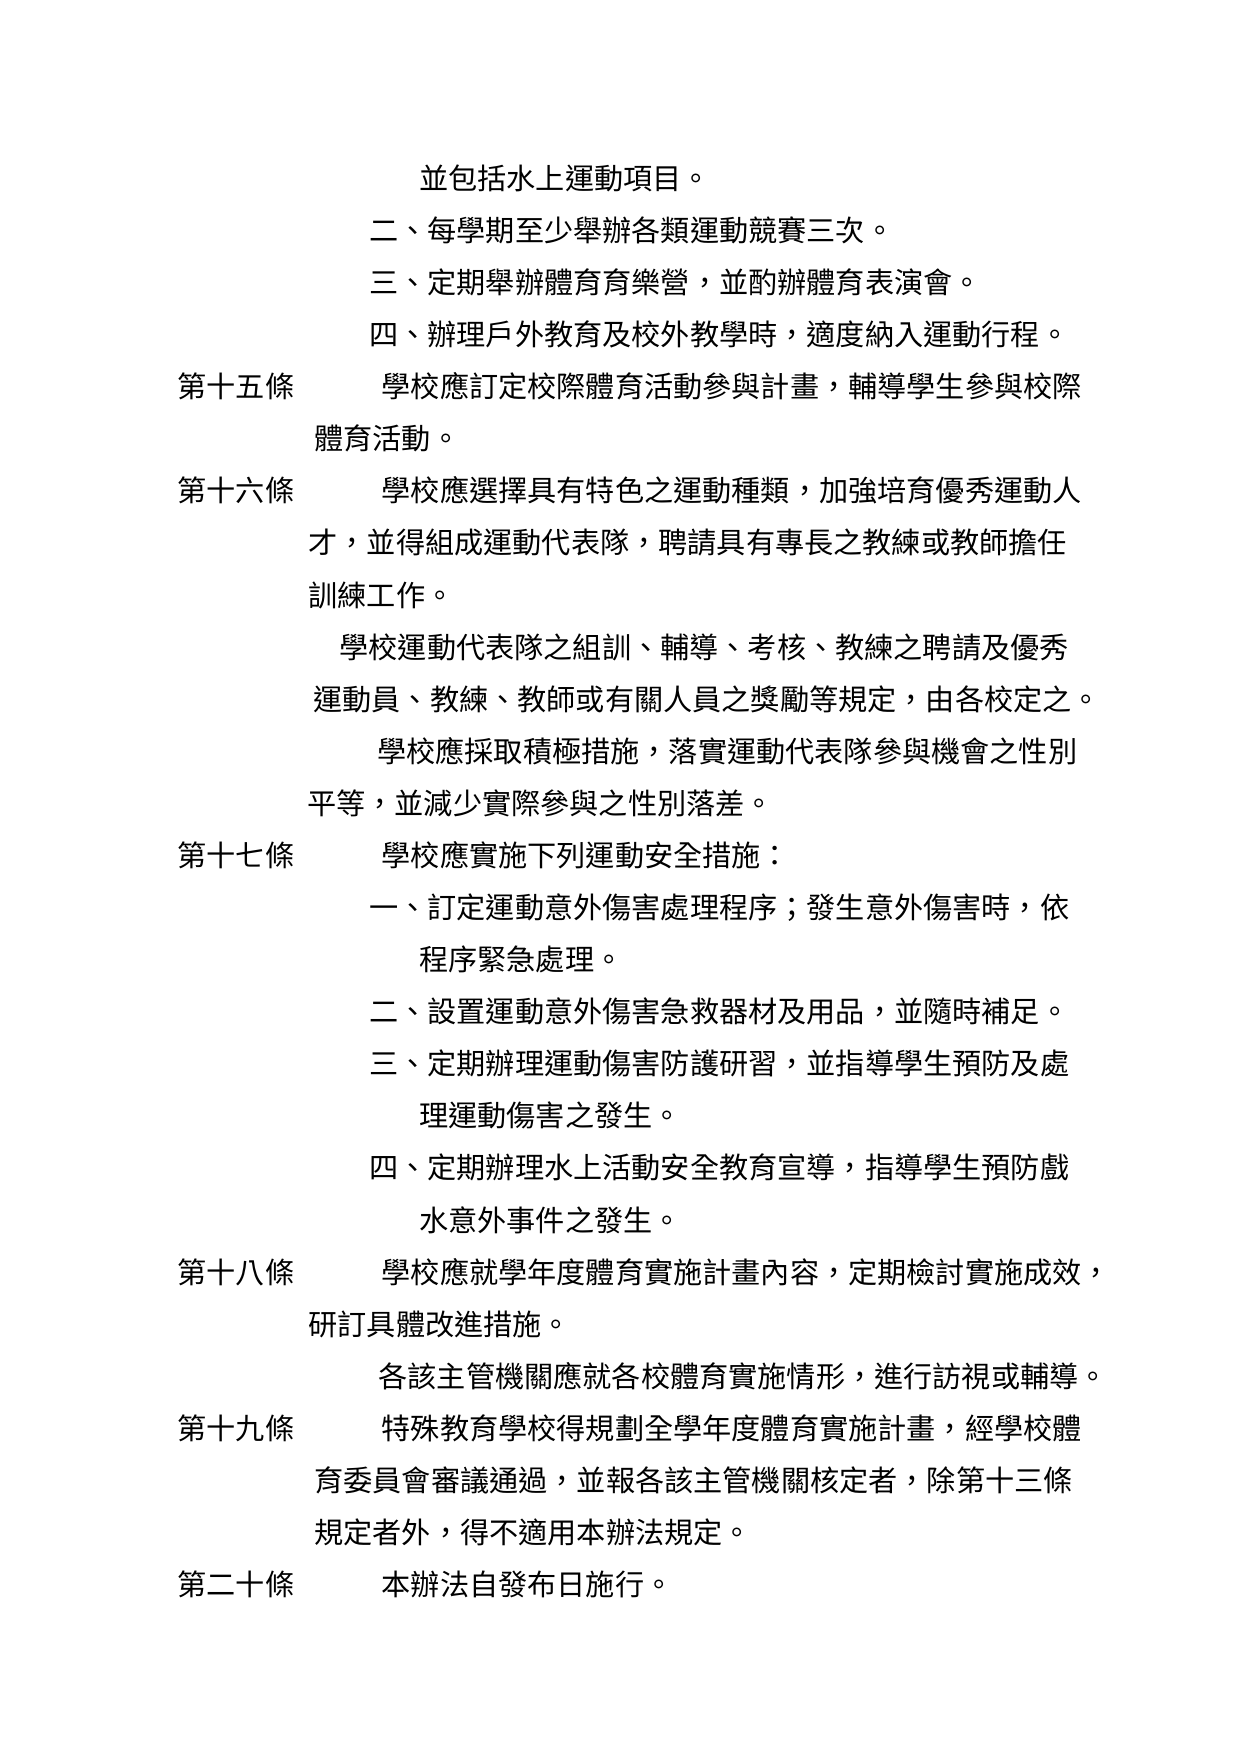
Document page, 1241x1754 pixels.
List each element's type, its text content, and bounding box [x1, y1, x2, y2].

list 設置運動意外傷害急救器材及用品，並隨時補足。 [369, 981, 1093, 1033]
list 每學年至少舉辦全校運動會一次，其設有游泳池者，並包括水上運動項目。 [369, 148, 1093, 200]
list 定期舉辦體育育樂營，並酌辦體育表演會。 [369, 252, 1093, 304]
list 每學期至少舉辦各類運動競賽三次。 [369, 200, 1093, 252]
list 本辦法自發布日施行。 [177, 1554, 1093, 1606]
list 定期辦理運動傷害防護研習，並指導學生預防及處理運動傷害之發生。 [369, 1033, 1093, 1137]
list 學校應實施下列運動安全措施： [177, 825, 1093, 877]
list 學校應訂定校際體育活動參與計畫，輔導學生參與校際體育活動。 [177, 356, 1093, 460]
list 各該主管機關應就各校體育實施情形，進行訪視或輔導。 [207, 1346, 1093, 1398]
list 定期辦理水上活動安全教育宣導，指導學生預防戲水意外事件之發生。 [369, 1137, 1093, 1241]
text 學校應採取積極措施，落實運動代表隊參與機會之性別平等，並減少實際參與之性別落差。 [307, 721, 1093, 825]
list 學校應選擇具有特色之運動種類，加強培育優秀運動人才，並得組成運動代表隊，聘請具有專長之教練或教師擔任訓練工作。 [177, 460, 1093, 616]
text 學校運動代表隊之組訓、輔導、考核、教練之聘請及優秀運動員、教練、教師或有關人員之獎勵等規定，由各校定之。 [313, 616, 1093, 721]
list 訂定運動意外傷害處理程序；發生意外傷害時，依程序緊急處理。 [369, 877, 1093, 981]
list 特殊教育學校得規劃全學年度體育實施計畫，經學校體育委員會審議通過，並報各該主管機關核定者，除第十三條規定者外，得不適用本辦法規定。 [177, 1398, 1093, 1554]
list 學校應就學年度體育實施計畫內容，定期檢討實施成效，研訂具體改進措施。 [177, 1241, 1093, 1346]
list 辦理戶外教育及校外教學時，適度納入運動行程。 [369, 304, 1093, 356]
